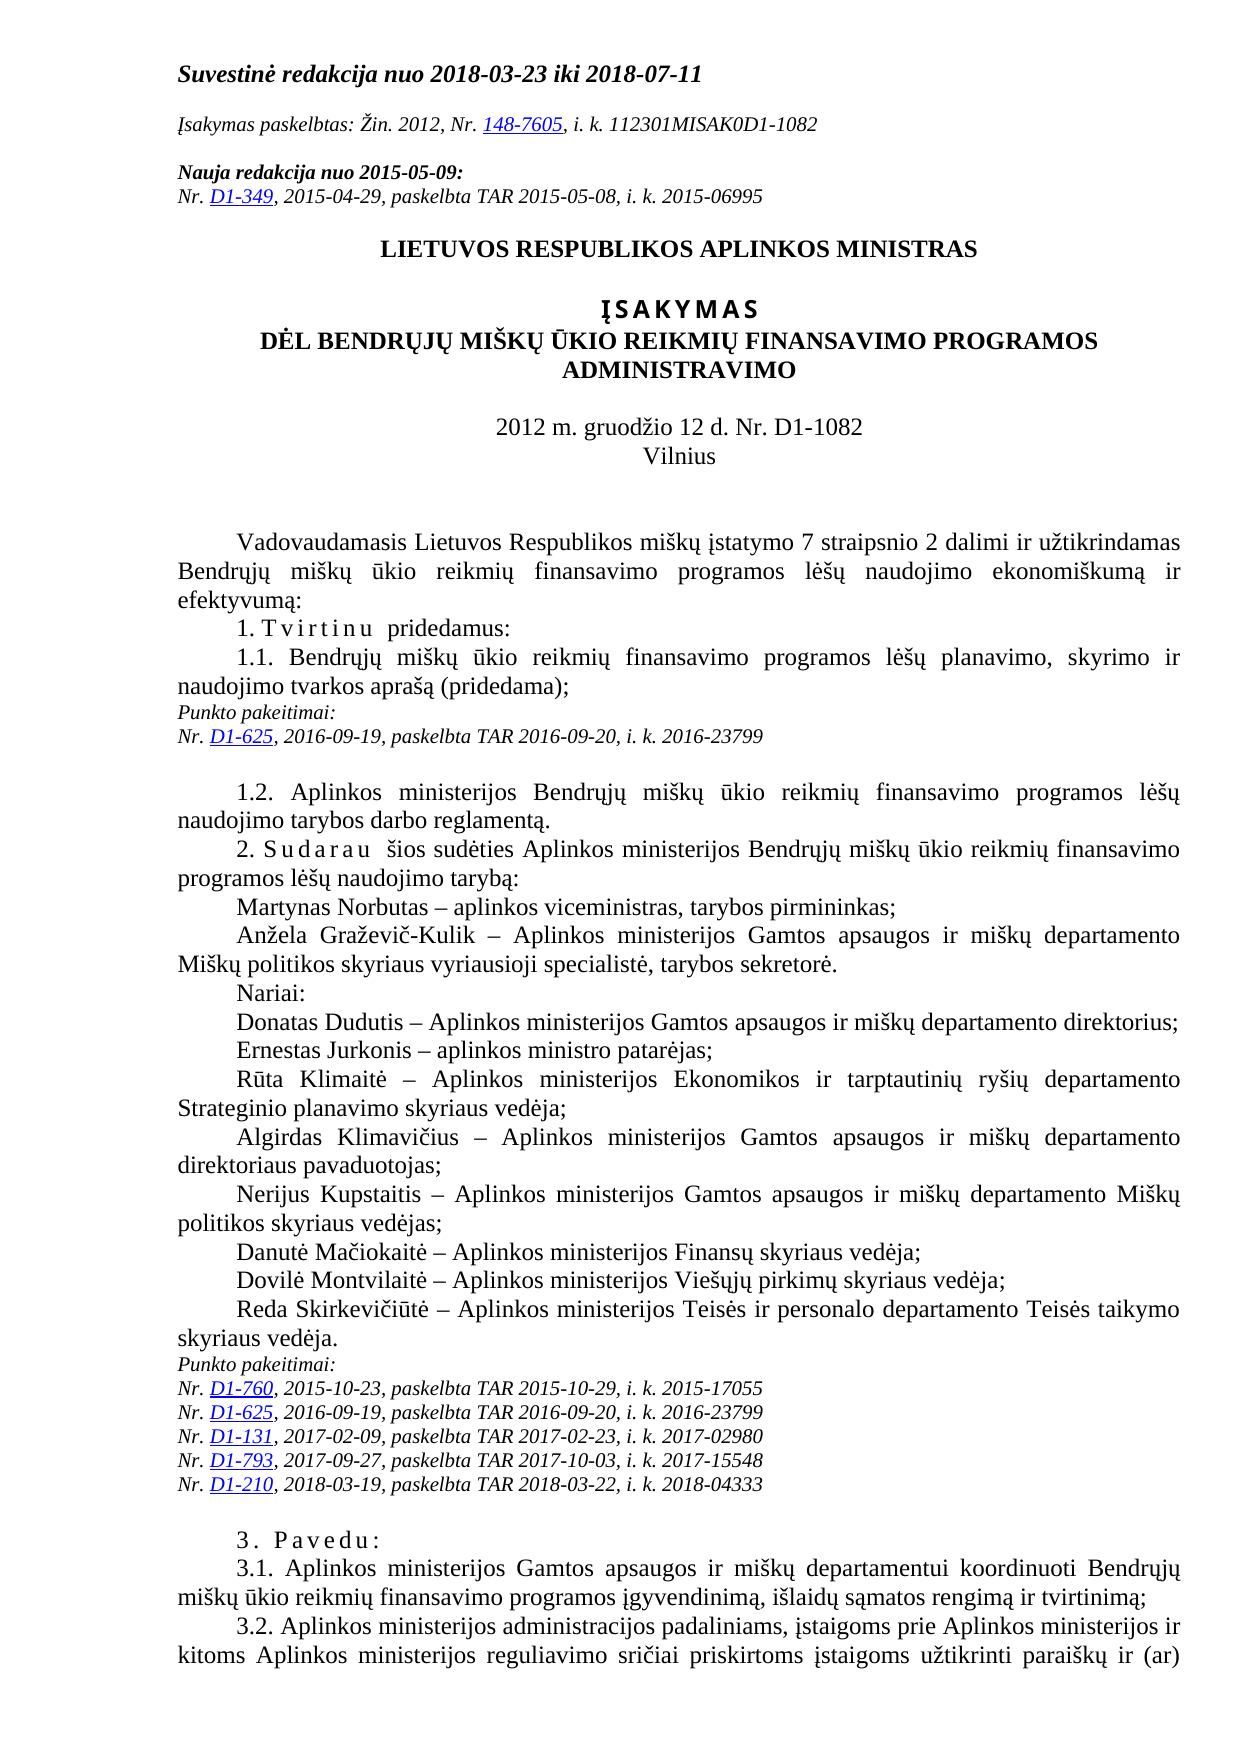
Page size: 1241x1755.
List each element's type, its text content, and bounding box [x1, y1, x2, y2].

text Nr. D1-131, 2017-02-09, paskelbta TAR 2017-02-23, i. k. 2017-02980 [177, 1424, 1181, 1448]
text ĮSAKYMAS [177, 292, 1181, 326]
text Nariai: [177, 978, 1181, 1007]
text LIETUVOS RESPUBLIKOS APLINKOS MINISTRAS [177, 234, 1181, 263]
text Nr. D1-793, 2017-09-27, paskelbta TAR 2017-10-03, i. k. 2017-15548 [177, 1448, 1181, 1472]
text Martynas Norbutas – aplinkos viceministras, tarybos pirmininkas; [177, 892, 1181, 920]
text 3. Pavedu: [177, 1525, 1181, 1553]
text Nr. D1-760, 2015-10-23, paskelbta TAR 2015-10-29, i. k. 2015-17055 [177, 1376, 1181, 1400]
text Dovilė Montvilaitė – Aplinkos ministerijos Viešųjų pirkimų skyriaus vedėja; [177, 1265, 1181, 1294]
text Nerijus Kupstaitis – Aplinkos ministerijos Gamtos apsaugos ir miškų departamento Miškų politikos skyriaus vedėjas; [177, 1179, 1181, 1237]
text Įsakymas paskelbtas: Žin. 2012, Nr. 148-7605, i. k. 112301MISAK0D1-1082 [177, 112, 1181, 136]
text 2012 m. gruodžio 12 d. Nr. D1-1082 [177, 412, 1181, 441]
text 3.1. Aplinkos ministerijos Gamtos apsaugos ir miškų departamentui koordinuoti Bendrųjų miškų ūkio reikmių finansavimo programos įgyvendinimą, išlaidų sąmatos rengimą ir tvirtinimą; [177, 1553, 1181, 1611]
text Punkto pakeitimai: [177, 1352, 1181, 1376]
text 1.2. Aplinkos ministerijos Bendrųjų miškų ūkio reikmių finansavimo programos lėšų naudojimo tarybos darbo reglamentą. [177, 777, 1181, 834]
text Rūta Klimaitė – Aplinkos ministerijos Ekonomikos ir tarptautinių ryšių departamento Strateginio planavimo skyriaus vedėja; [177, 1064, 1181, 1122]
text Vilnius [177, 441, 1181, 470]
text Vadovaudamasis Lietuvos Respublikos miškų įstatymo 7 straipsnio 2 dalimi ir užtikrindamas Bendrųjų miškų ūkio reikmių finansavimo programos lėšų naudojimo ekonomiškumą ir efektyvumą: [177, 527, 1181, 613]
text Nr. D1-625, 2016-09-19, paskelbta TAR 2016-09-20, i. k. 2016-23799 [177, 1400, 1181, 1424]
text Reda Skirkevičiūtė – Aplinkos ministerijos Teisės ir personalo departamento Teisės taikymo skyriaus vedėja. [177, 1294, 1181, 1352]
text DĖL BENDRŲJŲ MIŠKŲ ŪKIO REIKMIŲ FINANSAVIMO PROGRAMOS ADMINISTRAVIMO [177, 326, 1181, 383]
text Donatas Dudutis – Aplinkos ministerijos Gamtos apsaugos ir miškų departamento direktorius; [177, 1007, 1181, 1035]
text Nr. D1-625, 2016-09-19, paskelbta TAR 2016-09-20, i. k. 2016-23799 [177, 724, 1181, 748]
text Algirdas Klimavičius – Aplinkos ministerijos Gamtos apsaugos ir miškų departamento direktoriaus pavaduotojas; [177, 1122, 1181, 1179]
text Punkto pakeitimai: [177, 700, 1181, 724]
text 1. Tvirtinu pridedamus: [177, 613, 1181, 642]
text 3.2. Aplinkos ministerijos administracijos padaliniams, įstaigoms prie Aplinkos ministerijos ir kitoms Aplinkos ministerijos reguliavimo sričiai priskirtoms įstaigoms užtikrinti paraiškų ir (ar) [177, 1611, 1181, 1668]
text 2. Sudarau šios sudėties Aplinkos ministerijos Bendrųjų miškų ūkio reikmių finansavimo programos lėšų naudojimo tarybą: [177, 834, 1181, 892]
text Nr. D1-210, 2018-03-19, paskelbta TAR 2018-03-22, i. k. 2018-04333 [177, 1472, 1181, 1496]
text Nauja redakcija nuo 2015-05-09: [177, 160, 1181, 184]
text Danutė Mačiokaitė – Aplinkos ministerijos Finansų skyriaus vedėja; [177, 1237, 1181, 1265]
text 1.1. Bendrųjų miškų ūkio reikmių finansavimo programos lėšų planavimo, skyrimo ir naudojimo tvarkos aprašą (pridedama); [177, 642, 1181, 700]
text Ernestas Jurkonis – aplinkos ministro patarėjas; [177, 1035, 1181, 1064]
text Suvestinė redakcija nuo 2018-03-23 iki 2018-07-11 [177, 59, 1181, 88]
text Nr. D1-349, 2015-04-29, paskelbta TAR 2015-05-08, i. k. 2015-06995 [177, 184, 1181, 208]
text Anžela Graževič-Kulik – Aplinkos ministerijos Gamtos apsaugos ir miškų departamento Miškų politikos skyriaus vyriausioji specialistė, tarybos sekretorė. [177, 920, 1181, 978]
